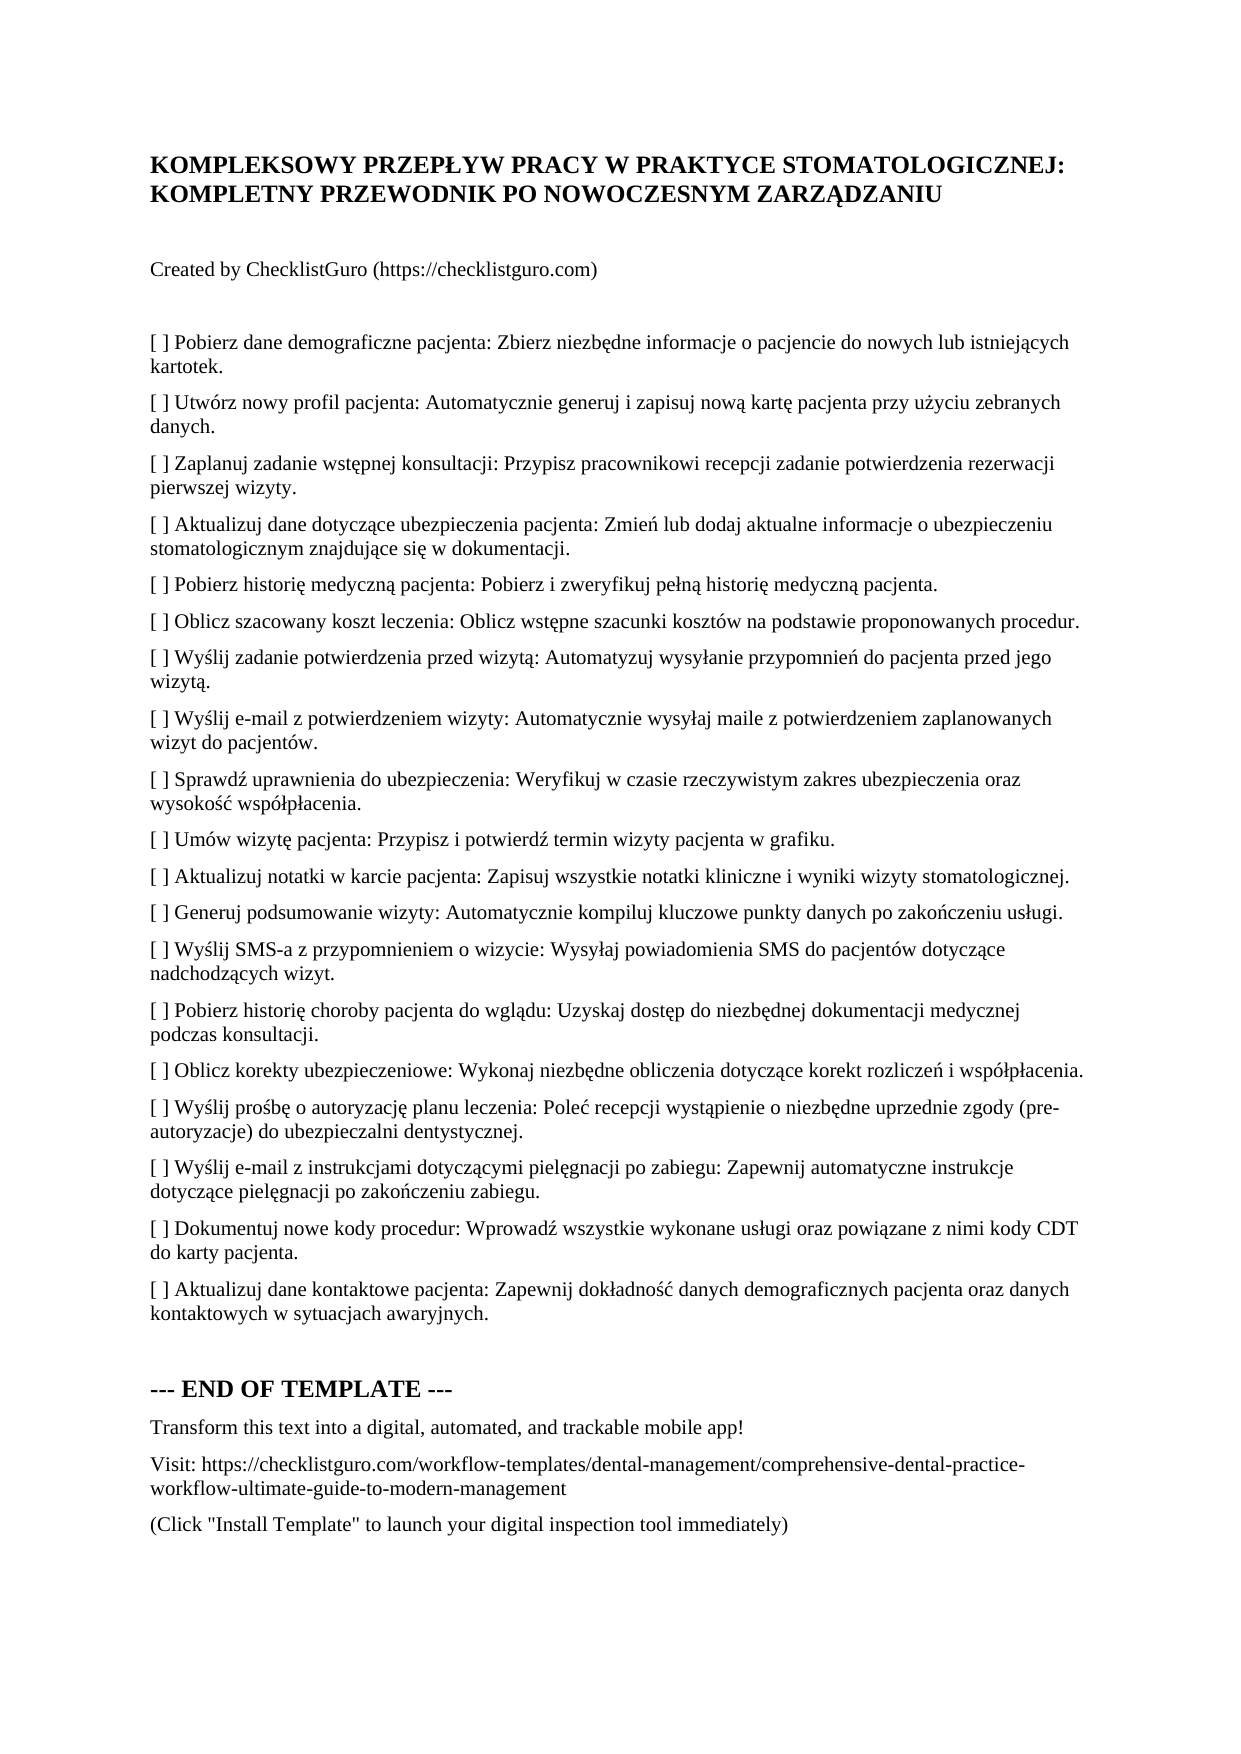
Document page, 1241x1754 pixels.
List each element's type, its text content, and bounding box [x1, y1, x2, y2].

text [ ] Wyślij e-mail z potwierdzeniem wizyty: Automatycznie wysyłaj maile z potwierdzeniem zaplanowanych wizyt do pacjentów. [150, 706, 1090, 754]
text (Click "Install Template" to launch your digital inspection tool immediately) [150, 1512, 1090, 1536]
text Visit: https://checklistguro.com/workflow-templates/dental-management/comprehensive-dental-practice-workflow-ultimate-guide-to-modern-management [150, 1452, 1090, 1500]
text [ ] Aktualizuj notatki w karcie pacjenta: Zapisuj wszystkie notatki kliniczne i wyniki wizyty stomatologicznej. [150, 864, 1090, 888]
text [ ] Wyślij prośbę o autoryzację planu leczenia: Poleć recepcji wystąpienie o niezbędne uprzednie zgody (pre-autoryzacje) do ubezpieczalni dentystycznej. [150, 1095, 1090, 1143]
text [ ] Sprawdź uprawnienia do ubezpieczenia: Weryfikuj w czasie rzeczywistym zakres ubezpieczenia oraz wysokość współpłacenia. [150, 767, 1090, 815]
text [ ] Oblicz szacowany koszt leczenia: Oblicz wstępne szacunki kosztów na podstawie proponowanych procedur. [150, 609, 1090, 633]
text [ ] Utwórz nowy profil pacjenta: Automatycznie generuj i zapisuj nową kartę pacjenta przy użyciu zebranych danych. [150, 390, 1090, 438]
text [ ] Zaplanuj zadanie wstępnej konsultacji: Przypisz pracownikowi recepcji zadanie potwierdzenia rezerwacji pierwszej wizyty. [150, 451, 1090, 499]
text [ ] Aktualizuj dane dotyczące ubezpieczenia pacjenta: Zmień lub dodaj aktualne informacje o ubezpieczeniu stomatologicznym znajdujące się w dokumentacji. [150, 512, 1090, 560]
text [ ] Wyślij zadanie potwierdzenia przed wizytą: Automatyzuj wysyłanie przypomnień do pacjenta przed jego wizytą. [150, 645, 1090, 693]
text [ ] Wyślij e-mail z instrukcjami dotyczącymi pielęgnacji po zabiegu: Zapewnij automatyczne instrukcje dotyczące pielęgnacji po zakończeniu zabiegu. [150, 1155, 1090, 1203]
text Created by ChecklistGuro (https://checklistguro.com) [150, 257, 1090, 281]
text KOMPLEKSOWY PRZEPŁYW PRACY W PRAKTYCE STOMATOLOGICZNEJ: KOMPLETNY PRZEWODNIK PO NOWOCZESNYM ZARZĄDZANIU [150, 150, 1090, 207]
text --- END OF TEMPLATE --- [150, 1374, 1090, 1402]
text [ ] Oblicz korekty ubezpieczeniowe: Wykonaj niezbędne obliczenia dotyczące korekt rozliczeń i współpłacenia. [150, 1058, 1090, 1082]
text Transform this text into a digital, automated, and trackable mobile app! [150, 1415, 1090, 1439]
text [ ] Dokumentuj nowe kody procedur: Wprowadź wszystkie wykonane usługi oraz powiązane z nimi kody CDT do karty pacjenta. [150, 1216, 1090, 1264]
text [ ] Generuj podsumowanie wizyty: Automatycznie kompiluj kluczowe punkty danych po zakończeniu usługi. [150, 900, 1090, 924]
text [ ] Pobierz dane demograficzne pacjenta: Zbierz niezbędne informacje o pacjencie do nowych lub istniejących kartotek. [150, 330, 1090, 378]
text [ ] Pobierz historię choroby pacjenta do wglądu: Uzyskaj dostęp do niezbędnej dokumentacji medycznej podczas konsultacji. [150, 997, 1090, 1046]
text [ ] Pobierz historię medyczną pacjenta: Pobierz i zweryfikuj pełną historię medyczną pacjenta. [150, 572, 1090, 596]
text [ ] Aktualizuj dane kontaktowe pacjenta: Zapewnij dokładność danych demograficznych pacjenta oraz danych kontaktowych w sytuacjach awaryjnych. [150, 1277, 1090, 1325]
text [ ] Umów wizytę pacjenta: Przypisz i potwierdź termin wizyty pacjenta w grafiku. [150, 827, 1090, 851]
text [ ] Wyślij SMS-a z przypomnieniem o wizycie: Wysyłaj powiadomienia SMS do pacjentów dotyczące nadchodzących wizyt. [150, 937, 1090, 985]
